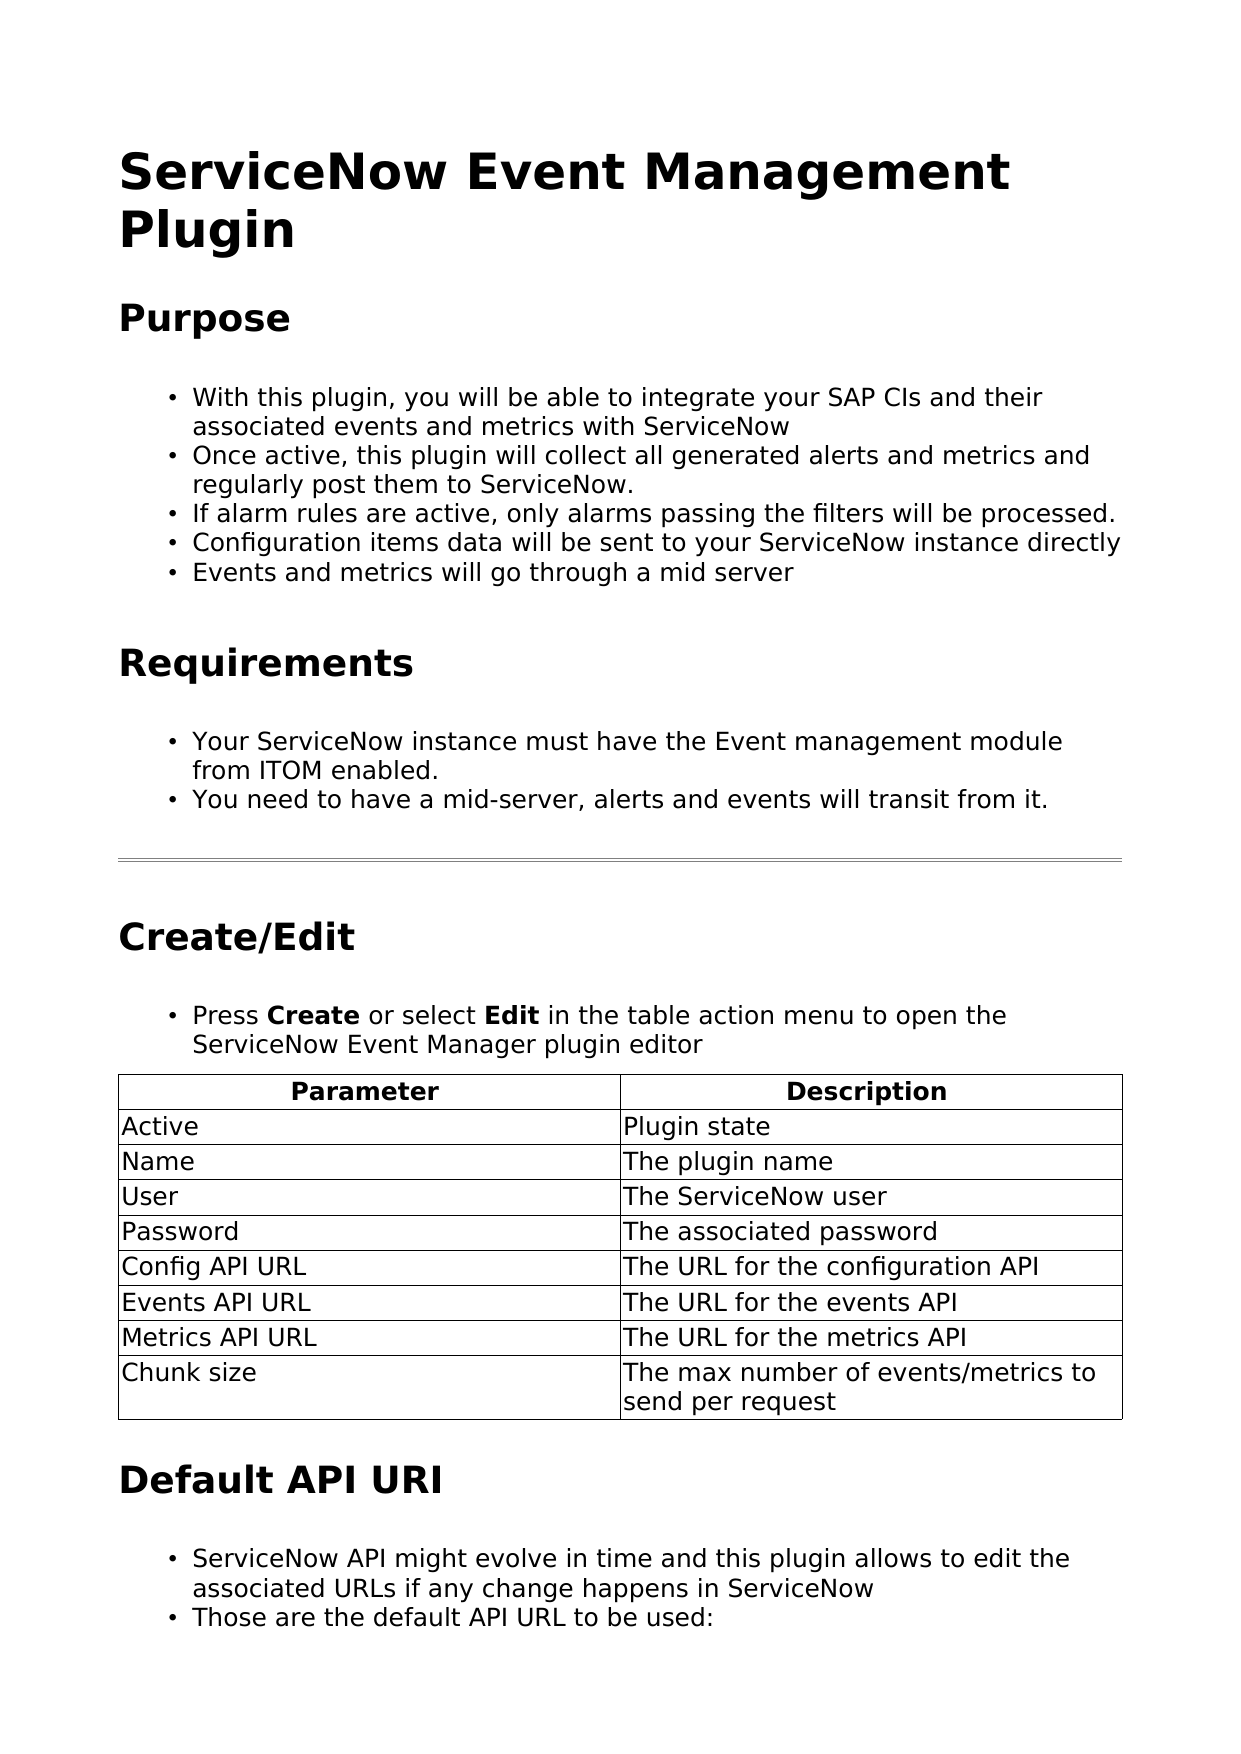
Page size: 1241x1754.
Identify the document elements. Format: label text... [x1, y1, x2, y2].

table_cell The URL for the events API [621, 1286, 1122, 1320]
list ServiceNow API might evolve in time and this plugin allows to edit the associated URLs if any change happens in ServiceNow [177, 1545, 1122, 1603]
list If alarm rules are active, only alarms passing the filters will be processed. [177, 499, 1122, 528]
table_cell Config API URL [119, 1251, 620, 1285]
table_cell The plugin name [621, 1145, 1122, 1179]
subtitle Purpose [118, 297, 1122, 341]
table_cell The associated password [621, 1216, 1122, 1249]
table_cell The ServiceNow user [621, 1180, 1122, 1214]
table_cell Active [119, 1110, 620, 1144]
subtitle Default API URI [118, 1459, 1122, 1503]
list Press Create or select Edit in the table action menu to open the ServiceNow Event Manager plugin editor [177, 1001, 1122, 1059]
table_cell The URL for the configuration API [621, 1251, 1122, 1285]
list Those are the default API URL to be used: [177, 1603, 1122, 1632]
table_cell Events API URL [119, 1286, 620, 1320]
table_cell User [119, 1180, 620, 1214]
table_cell The max number of events/metrics to send per request [621, 1356, 1122, 1419]
table_header Description [621, 1075, 1122, 1109]
table_cell Password [119, 1216, 620, 1249]
list You need to have a mid-server, alerts and events will transit from it. [177, 785, 1122, 814]
table_cell Name [119, 1145, 620, 1179]
list Your ServiceNow instance must have the Event management module from ITOM enabled. [177, 727, 1122, 785]
subtitle Create/Edit [118, 915, 1122, 959]
table_cell Chunk size [119, 1356, 620, 1419]
table_header Parameter [119, 1075, 620, 1109]
table_cell Plugin state [621, 1110, 1122, 1144]
list Once active, this plugin will collect all generated alerts and metrics and regularly post them to ServiceNow. [177, 441, 1122, 499]
table_cell Metrics API URL [119, 1321, 620, 1355]
list Configuration items data will be sent to your ServiceNow instance directly [177, 528, 1122, 558]
subtitle ServiceNow Event Management Plugin [118, 143, 1122, 259]
list Events and metrics will go through a mid server [177, 558, 1122, 587]
list With this plugin, you will be able to integrate your SAP CIs and their associated events and metrics with ServiceNow [177, 383, 1122, 441]
subtitle Requirements [118, 641, 1122, 685]
table_cell The URL for the metrics API [621, 1321, 1122, 1355]
